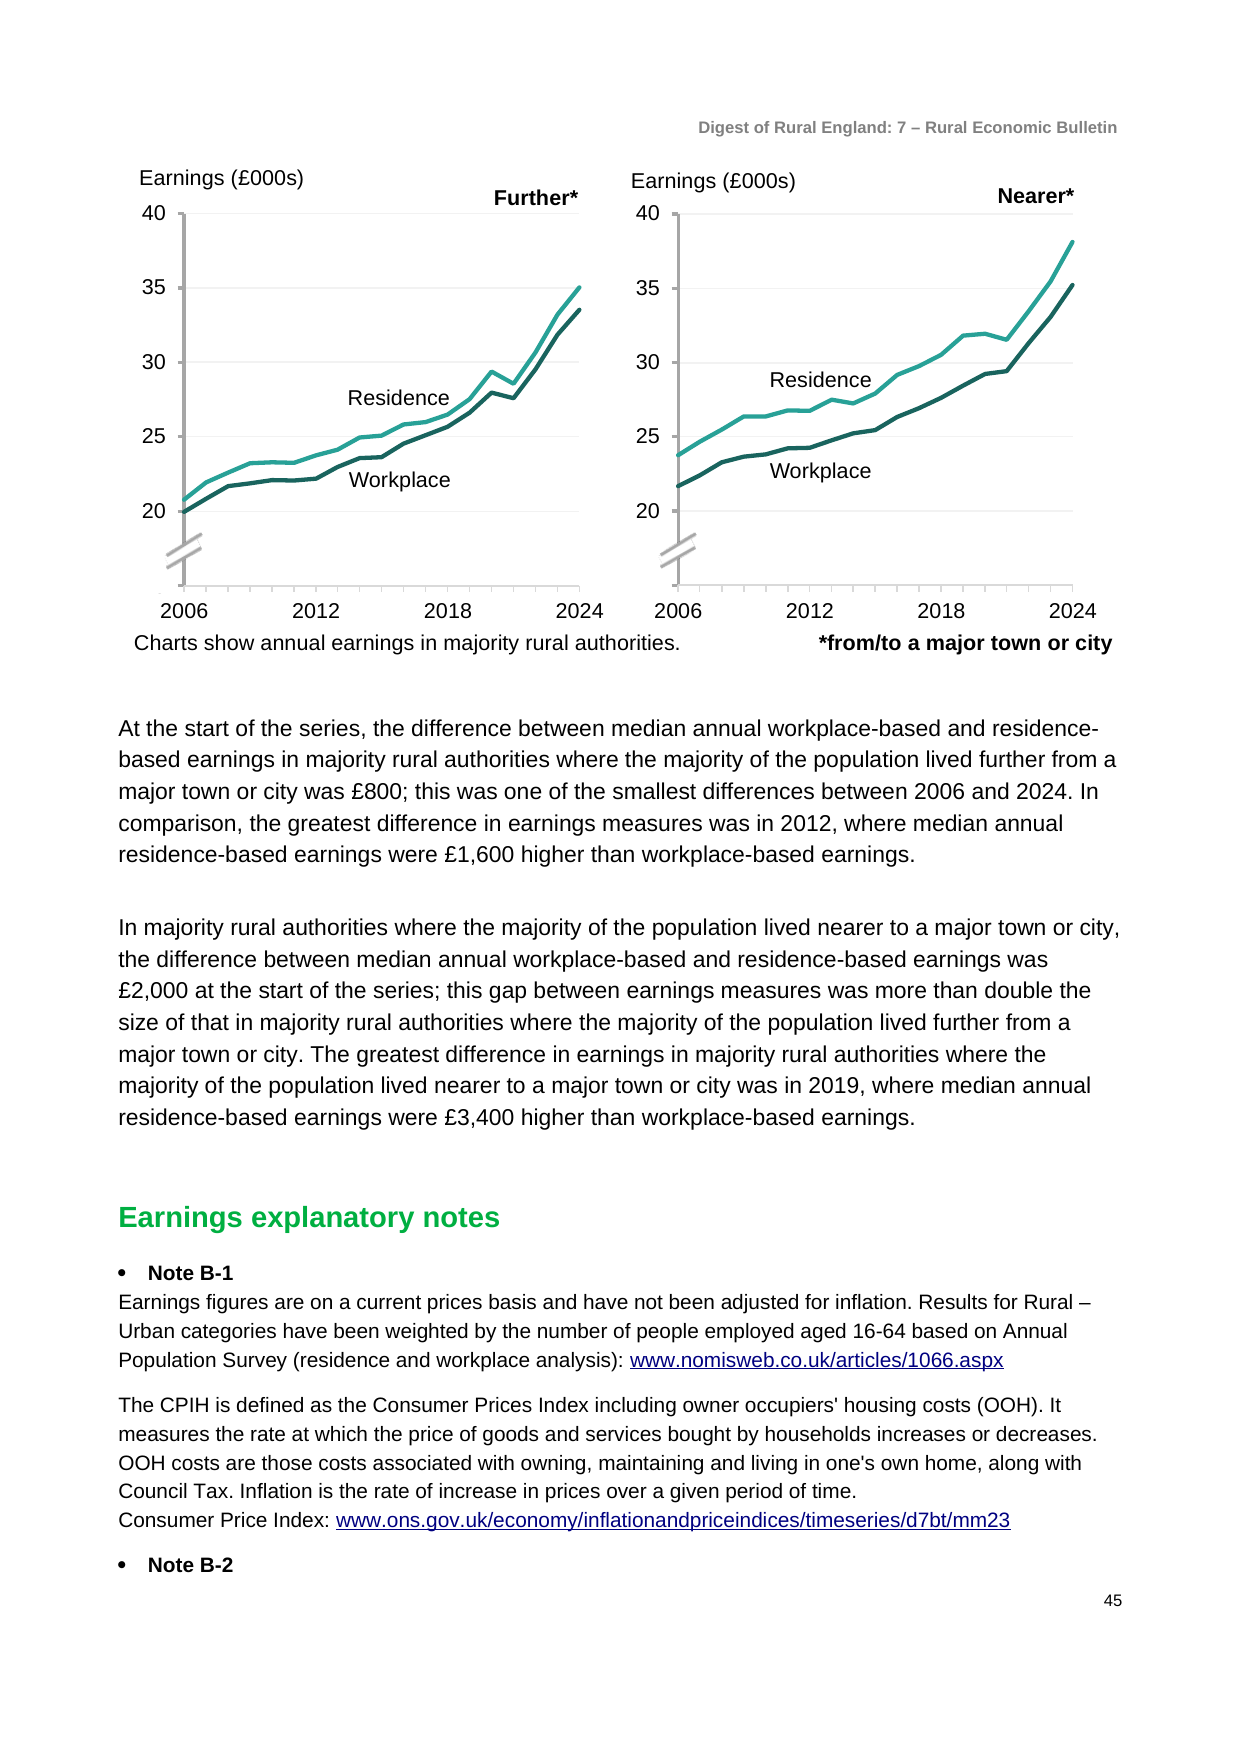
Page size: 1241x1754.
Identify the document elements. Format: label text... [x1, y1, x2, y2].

text The CPIH is defined as the Consumer Prices Index including owner occupiers' housing costs (OOH). It measures the rate at which the price of goods and services bought by households increases or decreases. OOH costs are those costs associated with owning, maintaining and living in one's own home, along with Council Tax. Inflation is the rate of increase in prices over a given period of time. [118, 1393, 1122, 1503]
text At the start of the series, the difference between median annual workplace-based and residence-based earnings in majority rural authorities where the majority of the population lived further from a major town or city was £800; this was one of the smallest differences between 2006 and 2024. In comparison, the greatest difference in earnings measures was in 2012, where median annual residence-based earnings were £1,600 higher than workplace-based earnings. [118, 715, 1122, 867]
text Earnings figures are on a current prices basis and have not been adjusted for inflation. Results for Rural – Urban categories have been weighted by the number of people employed aged 16-64 based on Annual Population Survey (residence and workplace analysis): www.nomisweb.co.uk/articles/1066.aspx [118, 1290, 1122, 1371]
list Note B-1 [118, 1261, 1122, 1285]
text Consumer Price Index: www.ons.gov.uk/economy/inflationandpriceindices/timeseries/d7bt/mm23 [118, 1508, 1122, 1532]
subtitle Earnings explanatory notes [118, 1200, 1122, 1234]
text In majority rural authorities where the majority of the population lived nearer to a major town or city, the difference between median annual workplace-based and residence-based earnings was £2,000 at the start of the series; this gap between earnings measures was more than double the size of that in majority rural authorities where the majority of the population lived further from a major town or city. The greatest difference in earnings in majority rural authorities where the majority of the population lived nearer to a major town or city was in 2019, where median annual residence-based earnings were £3,400 higher than workplace-based earnings. [118, 914, 1122, 1130]
list Note B-2 [118, 1553, 1122, 1577]
